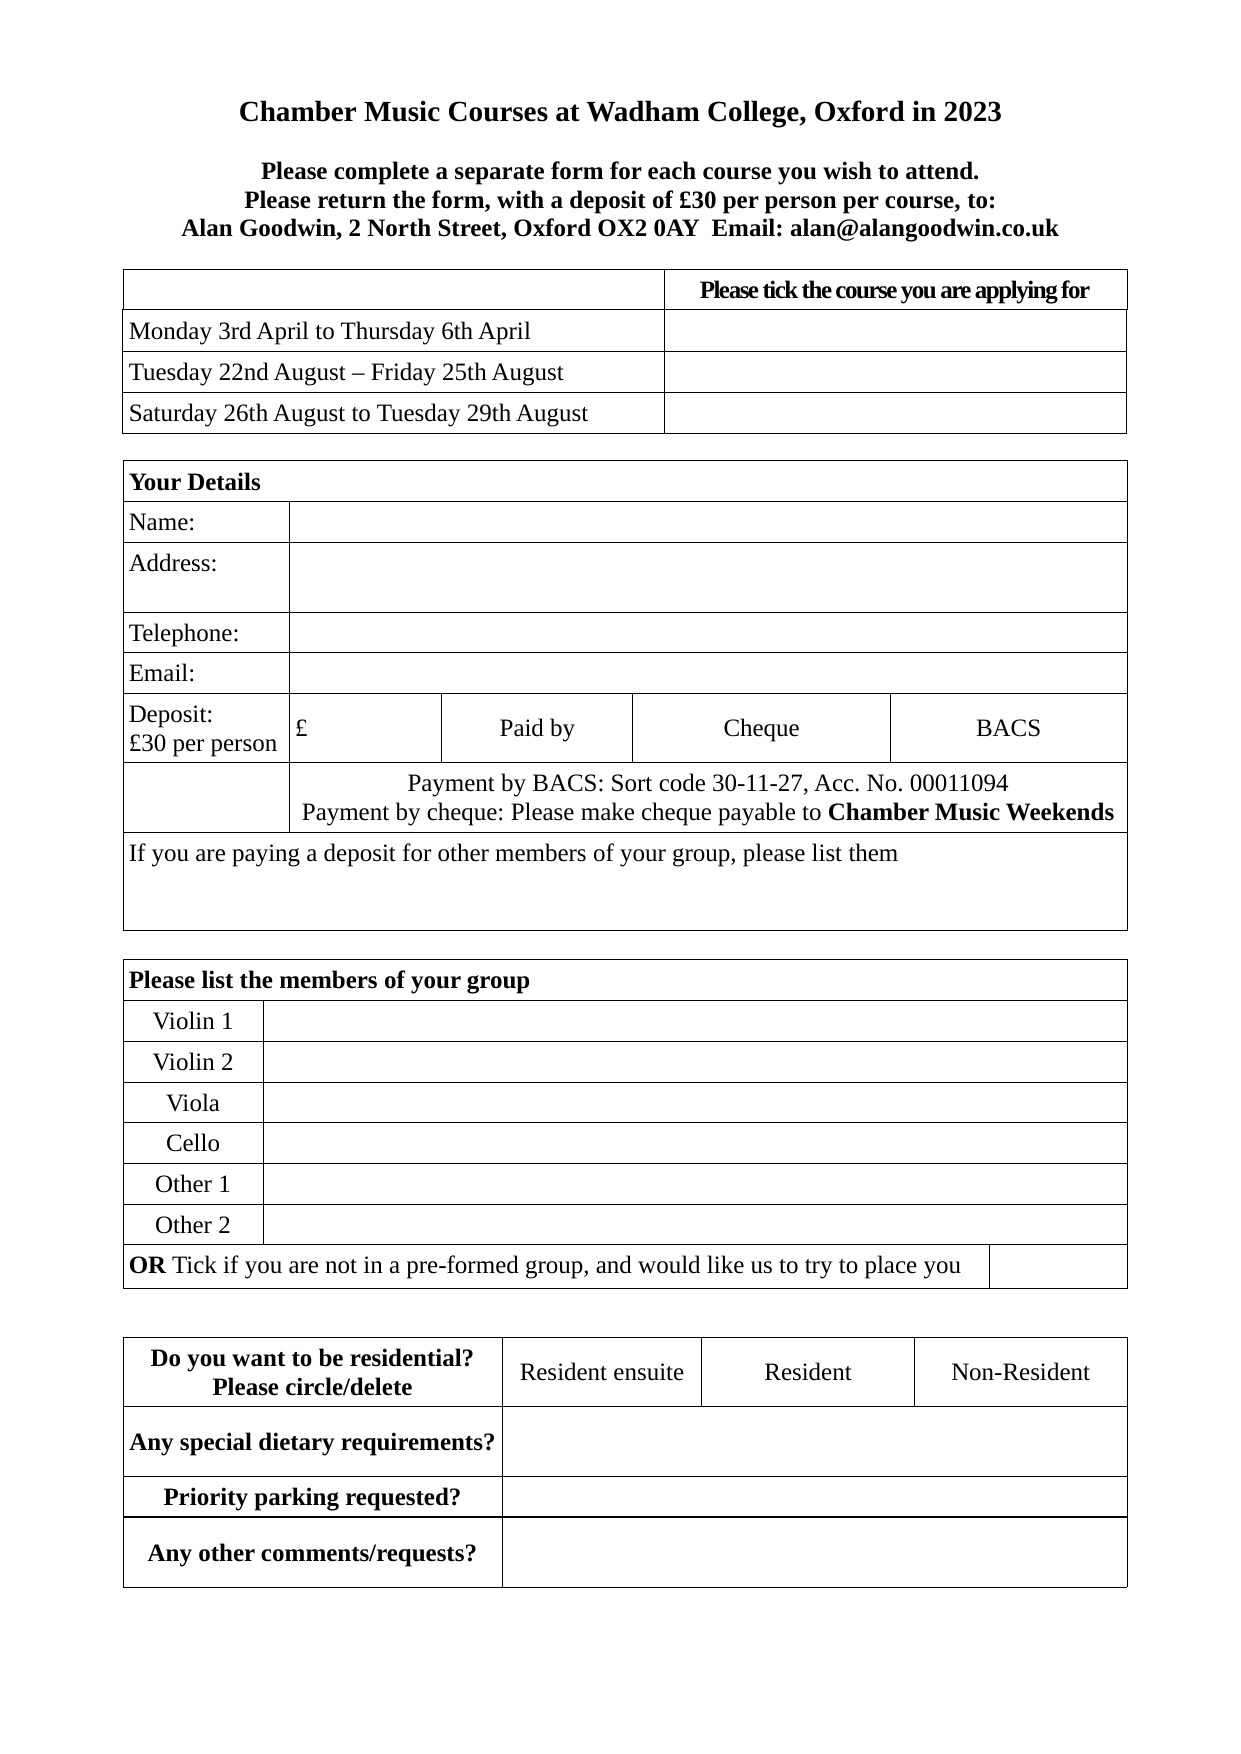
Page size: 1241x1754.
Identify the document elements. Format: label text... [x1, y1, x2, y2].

table_cell Other 2 [124, 1205, 263, 1244]
table_cell Cheque [633, 694, 890, 762]
table_cell [290, 613, 1127, 652]
table_cell [503, 1518, 1127, 1586]
table_cell [124, 763, 289, 832]
table_header Resident [702, 1338, 914, 1406]
table_header Do you want to be residential? Please circle/delete [124, 1338, 502, 1406]
table_cell Name: [124, 502, 289, 542]
text Chamber Music Courses at Wadham College, Oxford in 2023 [118, 94, 1122, 127]
table_cell Priority parking requested? [124, 1477, 502, 1516]
table_cell [990, 1245, 1127, 1288]
table_cell If you are paying a deposit for other members of your group, please list them [124, 833, 1127, 930]
table_header Your Details [124, 461, 1127, 501]
table_cell [264, 1083, 1127, 1122]
table_cell [503, 1407, 1127, 1476]
table_cell Any special dietary requirements? [124, 1407, 502, 1476]
text Please return the form, with a deposit of £30 per person per course, to: [118, 185, 1122, 213]
table_cell [503, 1477, 1127, 1516]
table_cell [290, 653, 1127, 693]
table_cell Other 1 [124, 1164, 263, 1204]
table_cell [665, 393, 1126, 433]
table_header Please tick the course you are applying for [665, 270, 1127, 309]
table_cell Address: [124, 543, 289, 611]
table_cell Violin 1 [124, 1001, 263, 1041]
table_cell BACS [891, 694, 1127, 762]
table_cell £ [290, 694, 441, 762]
table_header Please list the members of your group [124, 960, 1127, 1000]
table_cell Paid by [442, 694, 632, 762]
table_cell Email: [124, 653, 289, 693]
table_cell Monday 3rd April to Thursday 6th April [123, 310, 664, 351]
table_cell Saturday 26th August to Tuesday 29th August [123, 393, 664, 433]
table_cell Telephone: [124, 613, 289, 652]
table_cell Deposit: £30 per person [124, 694, 289, 762]
table_cell [264, 1001, 1127, 1041]
table_header Resident ensuite [503, 1338, 701, 1406]
table_cell [264, 1205, 1127, 1244]
table_cell Payment by BACS: Sort code 30-11-27, Acc. No. 00011094 Payment by cheque: Please make cheque payable to Chamber Music Weekends [290, 763, 1127, 832]
table_header [124, 270, 664, 309]
table_cell OR Tick if you are not in a pre-formed group, and would like us to try to place you [124, 1245, 989, 1288]
table_cell Any other comments/requests? [124, 1518, 502, 1586]
table_cell [290, 543, 1127, 611]
table_cell Viola [124, 1083, 263, 1122]
table_cell Violin 2 [124, 1042, 263, 1081]
table_cell Tuesday 22nd August – Friday 25th August [123, 352, 664, 392]
text Please complete a separate form for each course you wish to attend. [118, 156, 1122, 185]
text Alan Goodwin, 2 North Street, Oxford OX2 0AY Email: alan@alangoodwin.co.uk [118, 213, 1122, 242]
table_cell [264, 1164, 1127, 1204]
table_cell [665, 310, 1126, 351]
table_header Non-Resident [915, 1338, 1127, 1406]
table_cell Cello [124, 1123, 263, 1163]
table_cell [665, 352, 1126, 392]
table_cell [264, 1042, 1127, 1081]
table_cell [290, 502, 1127, 542]
table_cell [264, 1123, 1127, 1163]
